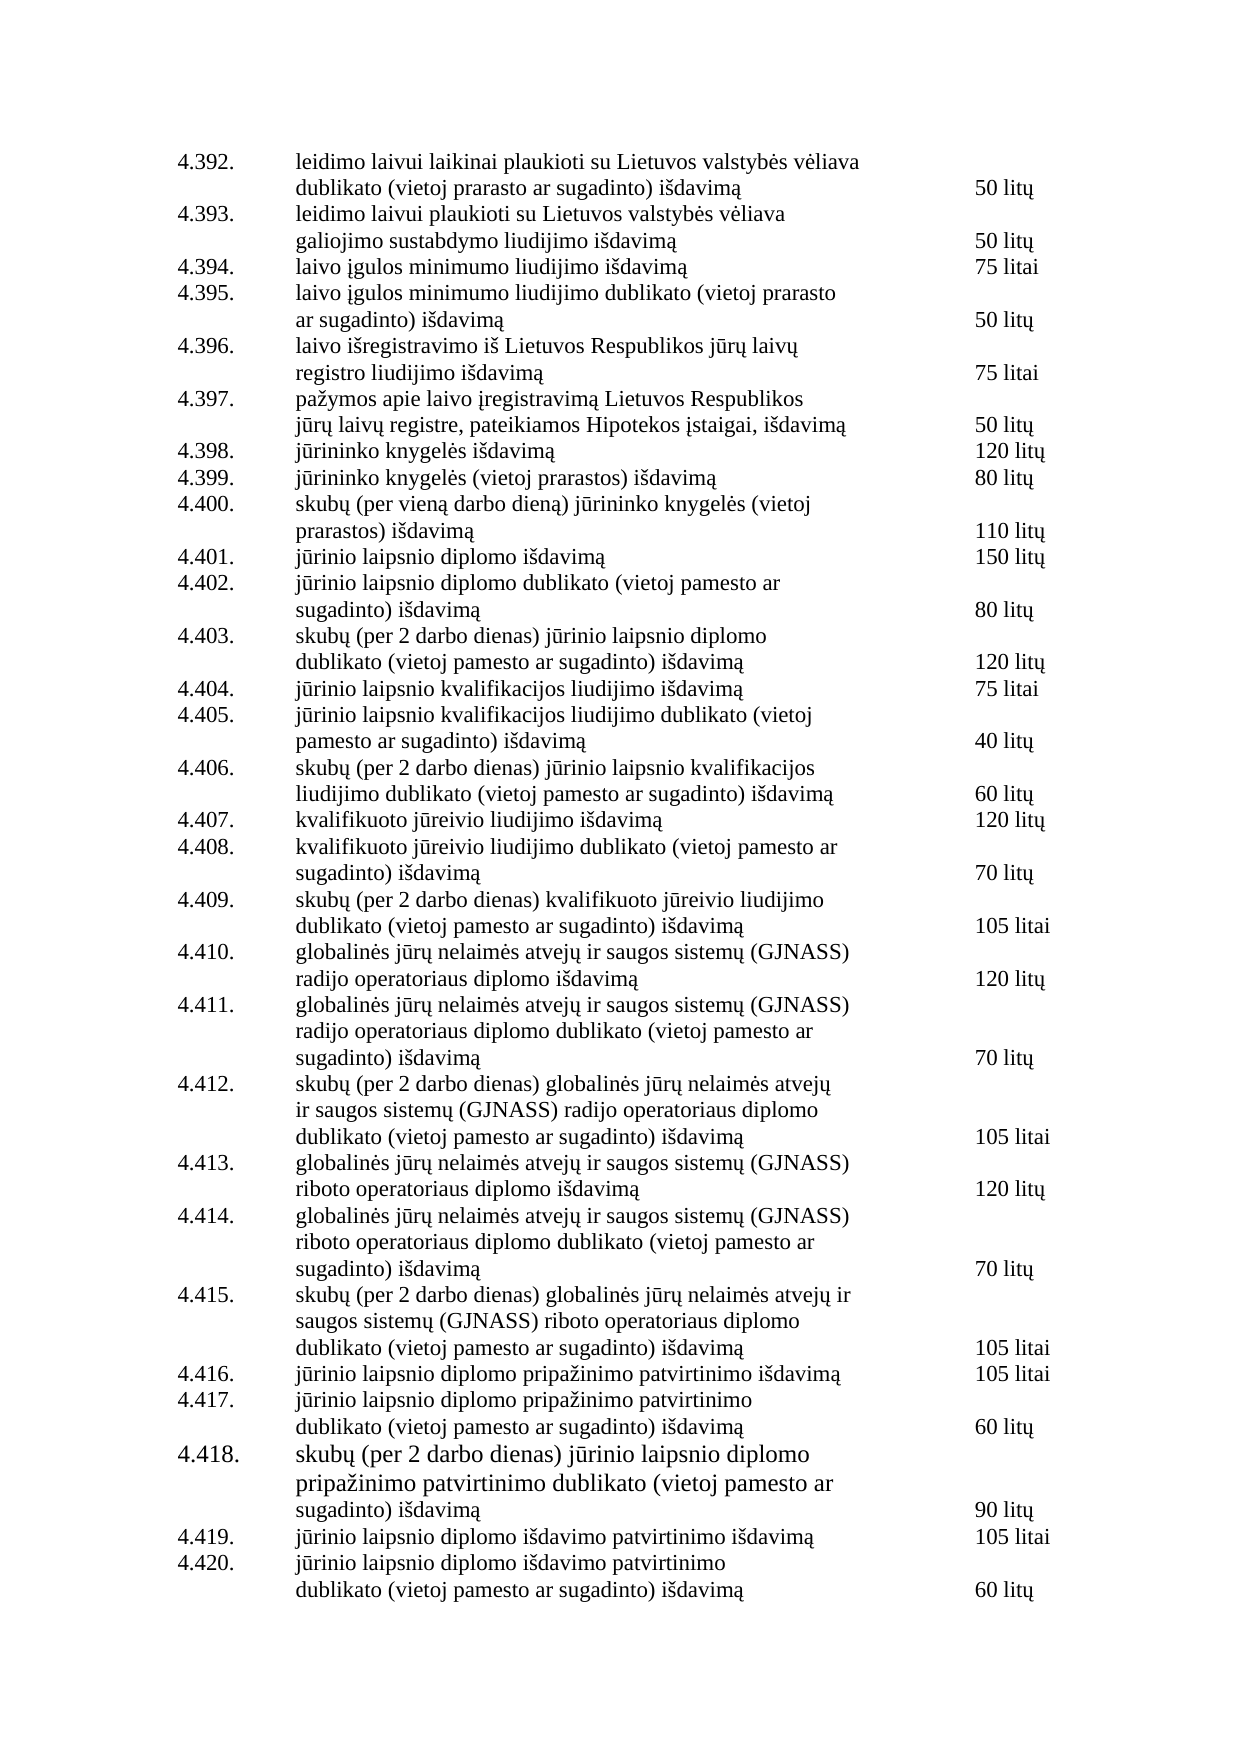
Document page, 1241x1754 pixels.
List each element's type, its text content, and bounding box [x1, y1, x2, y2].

text 4.416. jūrinio laipsnio diplomo pripažinimo patvirtinimo išdavimą 105 litai [177, 1360, 1122, 1386]
text 4.395. laivo įgulos minimumo liudijimo dublikato (vietoj prarasto [177, 279, 1122, 306]
text 4.407. kvalifikuoto jūreivio liudijimo išdavimą 120 litų [177, 807, 1122, 833]
text riboto operatoriaus diplomo dublikato (vietoj pamesto ar [177, 1228, 1122, 1254]
text 4.410. globalinės jūrų nelaimės atvejų ir saugos sistemų (GJNASS) [177, 938, 1122, 965]
text 4.400. skubų (per vieną darbo dieną) jūrininko knygelės (vietoj [177, 490, 1122, 517]
text sugadinto) išdavimą 70 litų [177, 1254, 1122, 1281]
text 4.396. laivo išregistravimo iš Lietuvos Respublikos jūrų laivų [177, 332, 1122, 358]
text 4.414. globalinės jūrų nelaimės atvejų ir saugos sistemų (GJNASS) [177, 1202, 1122, 1228]
text ir saugos sistemų (GJNASS) radijo operatoriaus diplomo [177, 1096, 1122, 1123]
text 4.402. jūrinio laipsnio diplomo dublikato (vietoj pamesto ar [177, 569, 1122, 596]
text sugadinto) išdavimą 90 litų [177, 1497, 1122, 1523]
text sugadinto) išdavimą 70 litų [177, 859, 1122, 886]
text 4.413. globalinės jūrų nelaimės atvejų ir saugos sistemų (GJNASS) [177, 1149, 1122, 1176]
text registro liudijimo išdavimą 75 litai [177, 358, 1122, 385]
text prarastos) išdavimą 110 litų [177, 517, 1122, 543]
text 4.409. skubų (per 2 darbo dienas) kvalifikuoto jūreivio liudijimo [177, 886, 1122, 912]
text galiojimo sustabdymo liudijimo išdavimą 50 litų [177, 227, 1122, 253]
text dublikato (vietoj pamesto ar sugadinto) išdavimą 60 litų [177, 1576, 1122, 1602]
text dublikato (vietoj pamesto ar sugadinto) išdavimą 105 litai [177, 1123, 1122, 1149]
text 4.392. leidimo laivui laikinai plaukioti su Lietuvos valstybės vėliava [177, 148, 1122, 174]
text 4.397. pažymos apie laivo įregistravimą Lietuvos Respublikos [177, 385, 1122, 411]
text 4.418. skubų (per 2 darbo dienas) jūrinio laipsnio diplomo [177, 1439, 1122, 1468]
text sugadinto) išdavimą 70 litų [177, 1044, 1122, 1070]
text riboto operatoriaus diplomo išdavimą 120 litų [177, 1176, 1122, 1202]
text sugadinto) išdavimą 80 litų [177, 596, 1122, 622]
text 4.420. jūrinio laipsnio diplomo išdavimo patvirtinimo [177, 1549, 1122, 1576]
text saugos sistemų (GJNASS) riboto operatoriaus diplomo [177, 1307, 1122, 1334]
text 4.394. laivo įgulos minimumo liudijimo išdavimą 75 litai [177, 253, 1122, 279]
text 4.401. jūrinio laipsnio diplomo išdavimą 150 litų [177, 543, 1122, 569]
text 4.406. skubų (per 2 darbo dienas) jūrinio laipsnio kvalifikacijos [177, 754, 1122, 780]
text dublikato (vietoj pamesto ar sugadinto) išdavimą 60 litų [177, 1413, 1122, 1439]
text 4.411. globalinės jūrų nelaimės atvejų ir saugos sistemų (GJNASS) [177, 991, 1122, 1017]
text 4.405. jūrinio laipsnio kvalifikacijos liudijimo dublikato (vietoj [177, 701, 1122, 727]
text pripažinimo patvirtinimo dublikato (vietoj pamesto ar [177, 1468, 1122, 1497]
text 4.399. jūrininko knygelės (vietoj prarastos) išdavimą 80 litų [177, 464, 1122, 490]
text dublikato (vietoj pamesto ar sugadinto) išdavimą 120 litų [177, 648, 1122, 675]
text 4.417. jūrinio laipsnio diplomo pripažinimo patvirtinimo [177, 1386, 1122, 1413]
text pamesto ar sugadinto) išdavimą 40 litų [177, 727, 1122, 754]
text dublikato (vietoj prarasto ar sugadinto) išdavimą 50 litų [177, 174, 1122, 200]
text 4.393. leidimo laivui plaukioti su Lietuvos valstybės vėliava [177, 200, 1122, 227]
text 4.419. jūrinio laipsnio diplomo išdavimo patvirtinimo išdavimą 105 litai [177, 1523, 1122, 1549]
text liudijimo dublikato (vietoj pamesto ar sugadinto) išdavimą 60 litų [177, 780, 1122, 807]
text jūrų laivų registre, pateikiamos Hipotekos įstaigai, išdavimą 50 litų [177, 411, 1122, 438]
text 4.404. jūrinio laipsnio kvalifikacijos liudijimo išdavimą 75 litai [177, 675, 1122, 701]
text dublikato (vietoj pamesto ar sugadinto) išdavimą 105 litai [177, 912, 1122, 938]
text dublikato (vietoj pamesto ar sugadinto) išdavimą 105 litai [177, 1334, 1122, 1360]
text radijo operatoriaus diplomo išdavimą 120 litų [177, 965, 1122, 991]
text 4.408. kvalifikuoto jūreivio liudijimo dublikato (vietoj pamesto ar [177, 833, 1122, 859]
text 4.398. jūrininko knygelės išdavimą 120 litų [177, 438, 1122, 464]
text radijo operatoriaus diplomo dublikato (vietoj pamesto ar [177, 1017, 1122, 1044]
text 4.415. skubų (per 2 darbo dienas) globalinės jūrų nelaimės atvejų ir [177, 1281, 1122, 1307]
text 4.412. skubų (per 2 darbo dienas) globalinės jūrų nelaimės atvejų [177, 1070, 1122, 1096]
text 4.403. skubų (per 2 darbo dienas) jūrinio laipsnio diplomo [177, 622, 1122, 648]
text ar sugadinto) išdavimą 50 litų [177, 306, 1122, 332]
